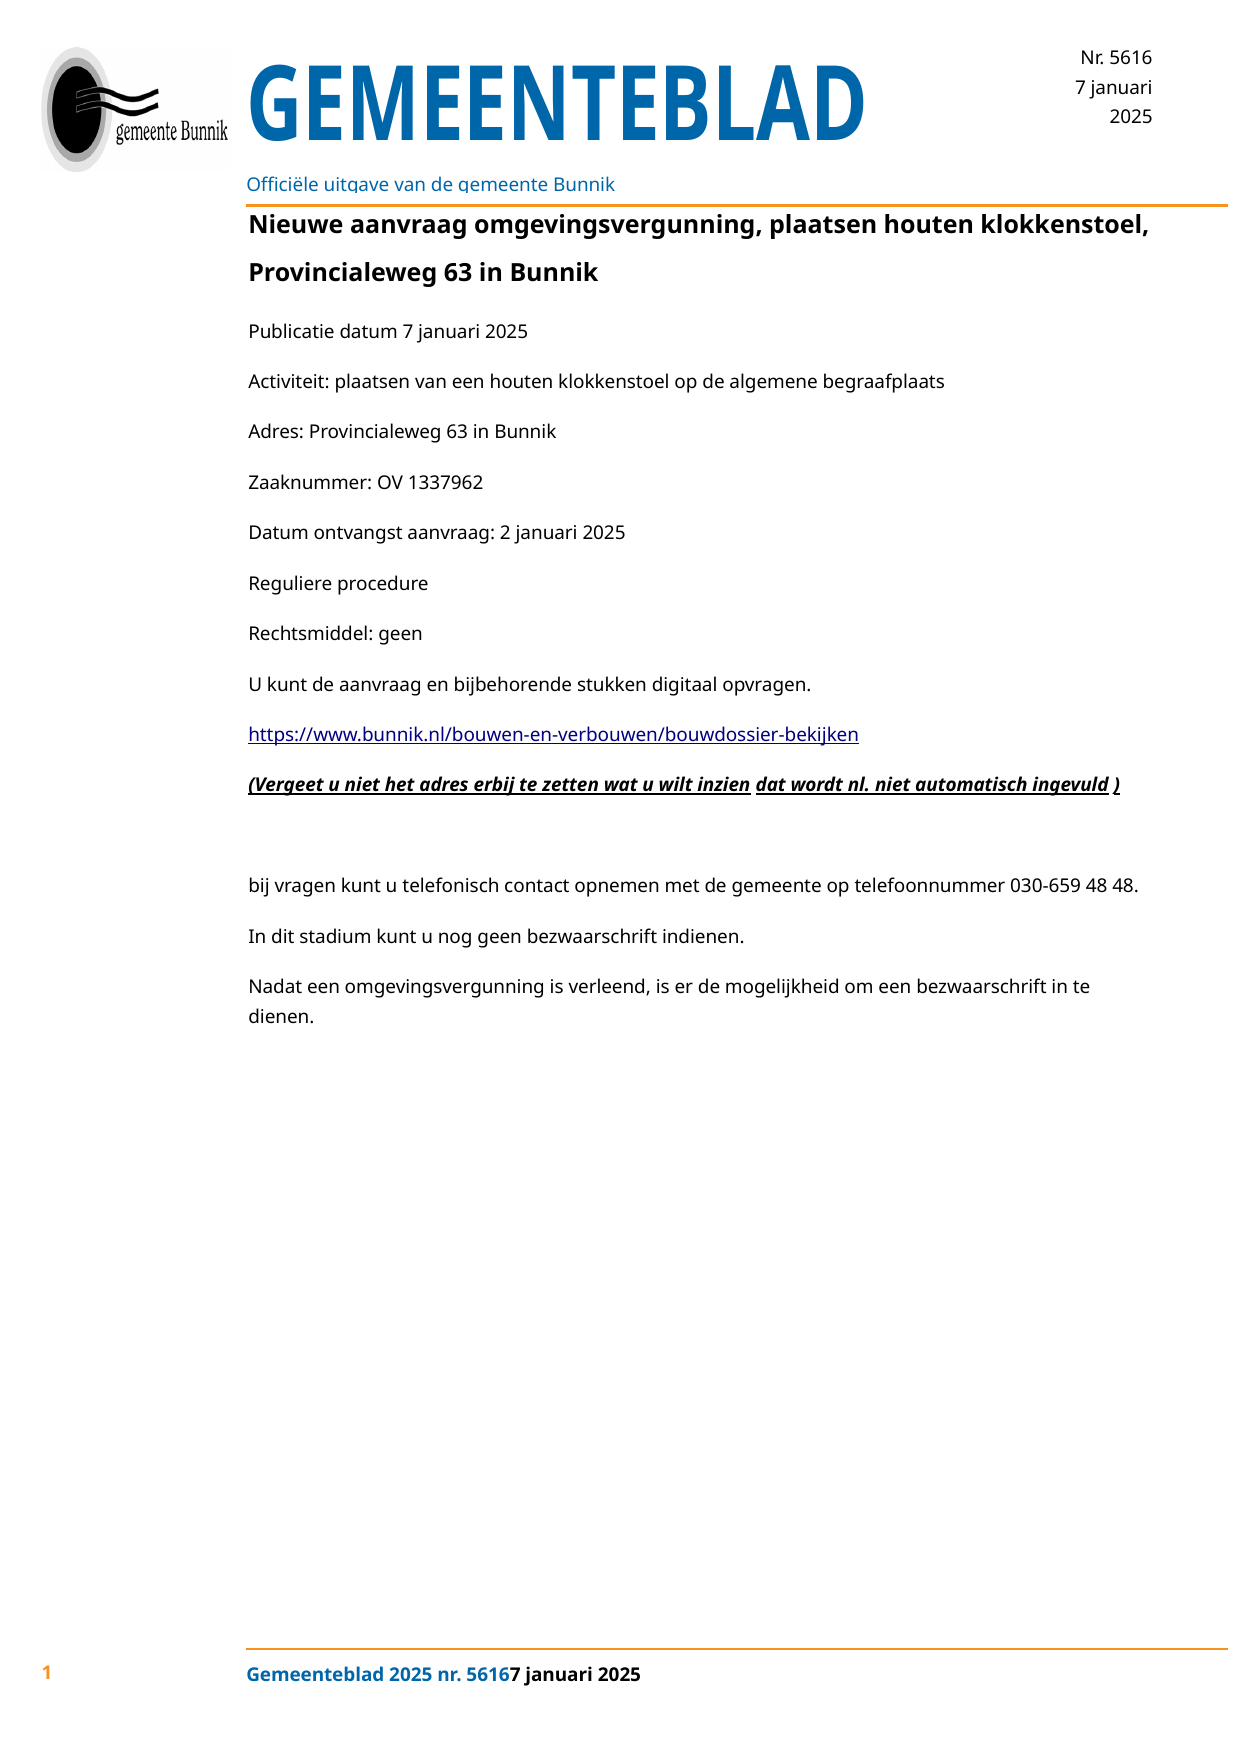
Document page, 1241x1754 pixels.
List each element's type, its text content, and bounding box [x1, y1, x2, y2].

text Activiteit: plaatsen van een houten klokkenstoel op de algemene begraafplaats [248, 368, 1152, 394]
picture [41, 47, 231, 172]
text Adres: Provincialeweg 63 in Bunnik [248, 419, 1152, 444]
text bij vragen kunt u telefonisch contact opnemen met de gemeente op telefoonnummer 030-659 48 48. [248, 872, 1152, 898]
text Publicatie datum 7 januari 2025 [248, 318, 1152, 344]
text Zaaknummer: OV 1337962 [248, 469, 1152, 495]
text Datum ontvangst aanvraag: 2 januari 2025 [248, 519, 1152, 545]
text Rechtsmiddel: geen [248, 620, 1152, 646]
text U kunt de aanvraag en bijbehorende stukken digitaal opvragen. [248, 671, 1152, 697]
text (Vergeet u niet het adres erbij te zetten wat u wilt inzien dat wordt nl. niet automatisch ingevuld ) [248, 772, 1152, 797]
text In dit stadium kunt u nog geen bezwaarschrift indienen. [248, 923, 1152, 949]
text Nadat een omgevingsvergunning is verleend, is er de mogelijkheid om een bezwaarschrift in te dienen. [248, 973, 1152, 1029]
text Reguliere procedure [248, 570, 1152, 596]
text Nieuwe aanvraag omgevingsvergunning, plaatsen houten klokkenstoel, Provincialeweg 63 in Bunnik [248, 207, 1152, 288]
text https://www.bunnik.nl/bouwen-en-verbouwen/bouwdossier-bekijken [248, 721, 1152, 747]
